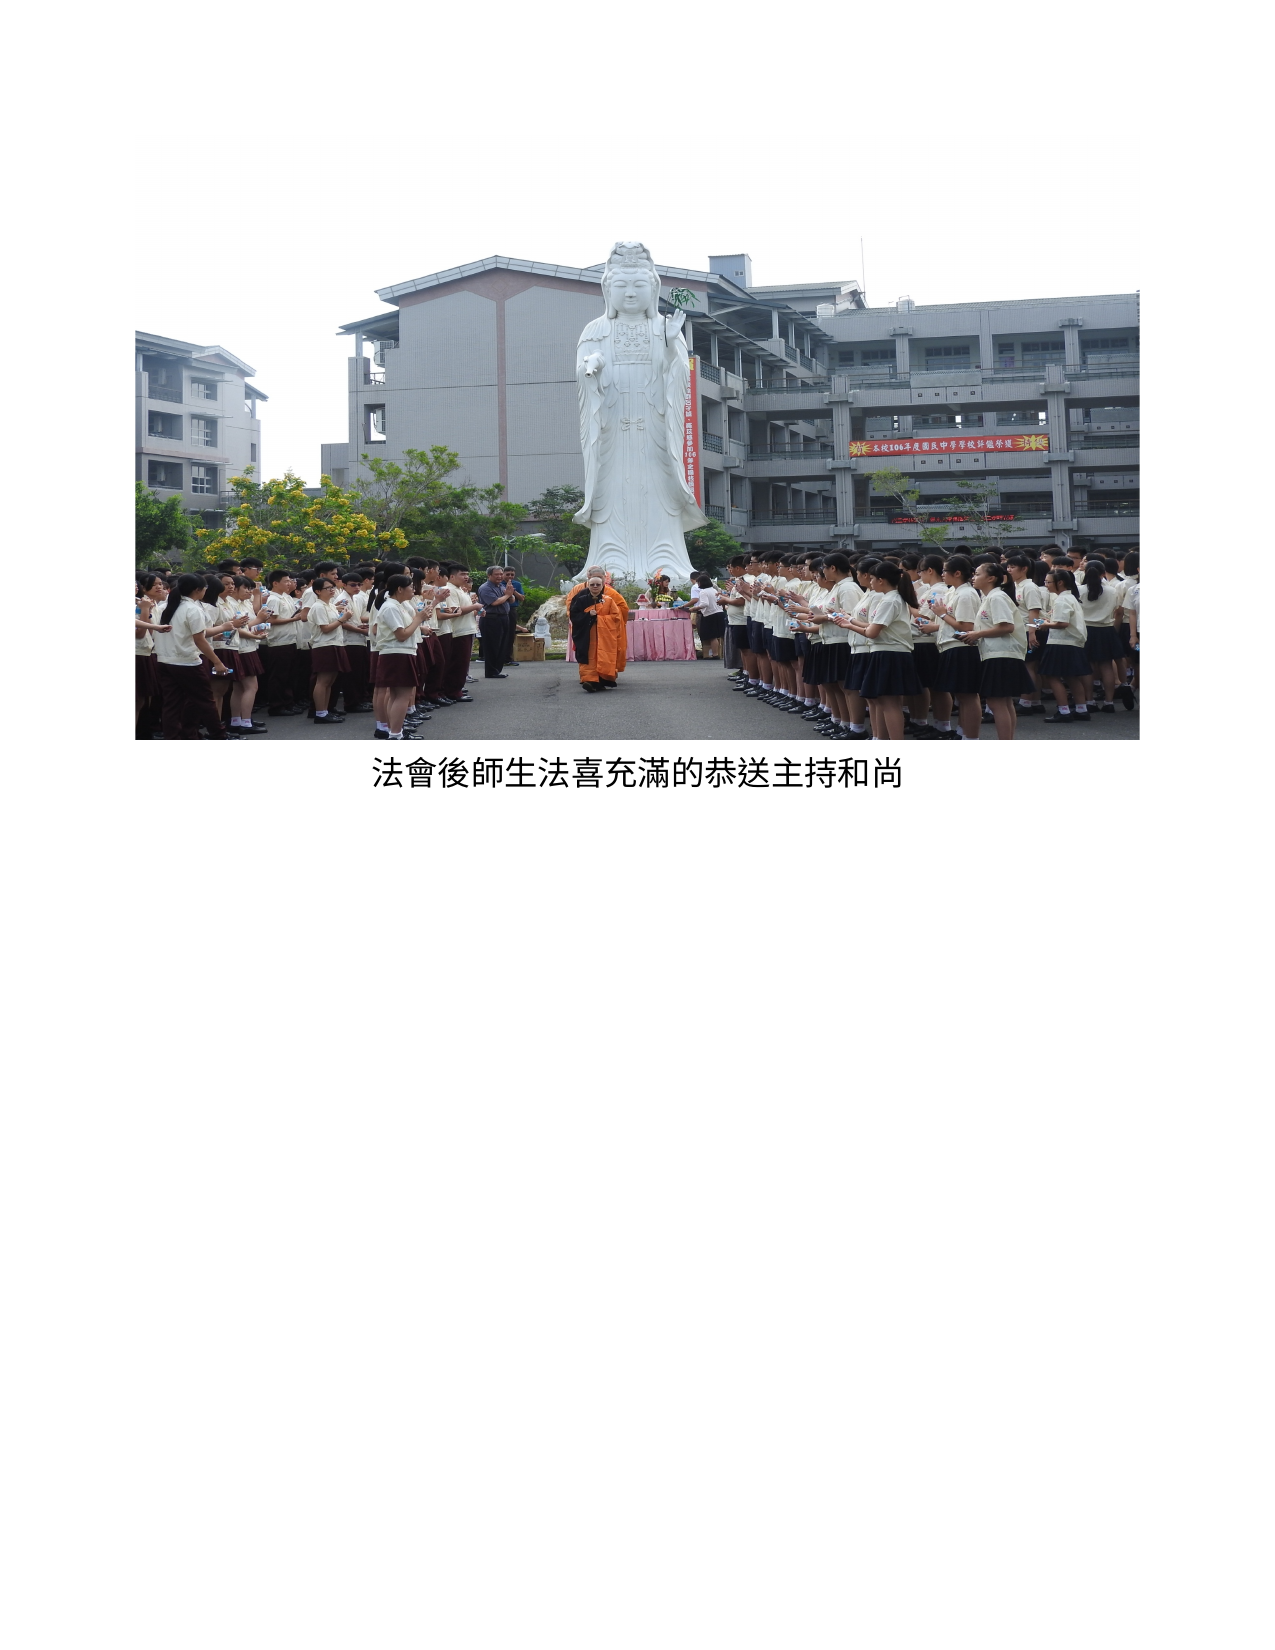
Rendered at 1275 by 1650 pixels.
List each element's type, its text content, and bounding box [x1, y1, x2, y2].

picture [135, 135, 1140, 740]
text 法會後師生法喜充滿的恭送主持和尚 [135, 740, 1140, 794]
